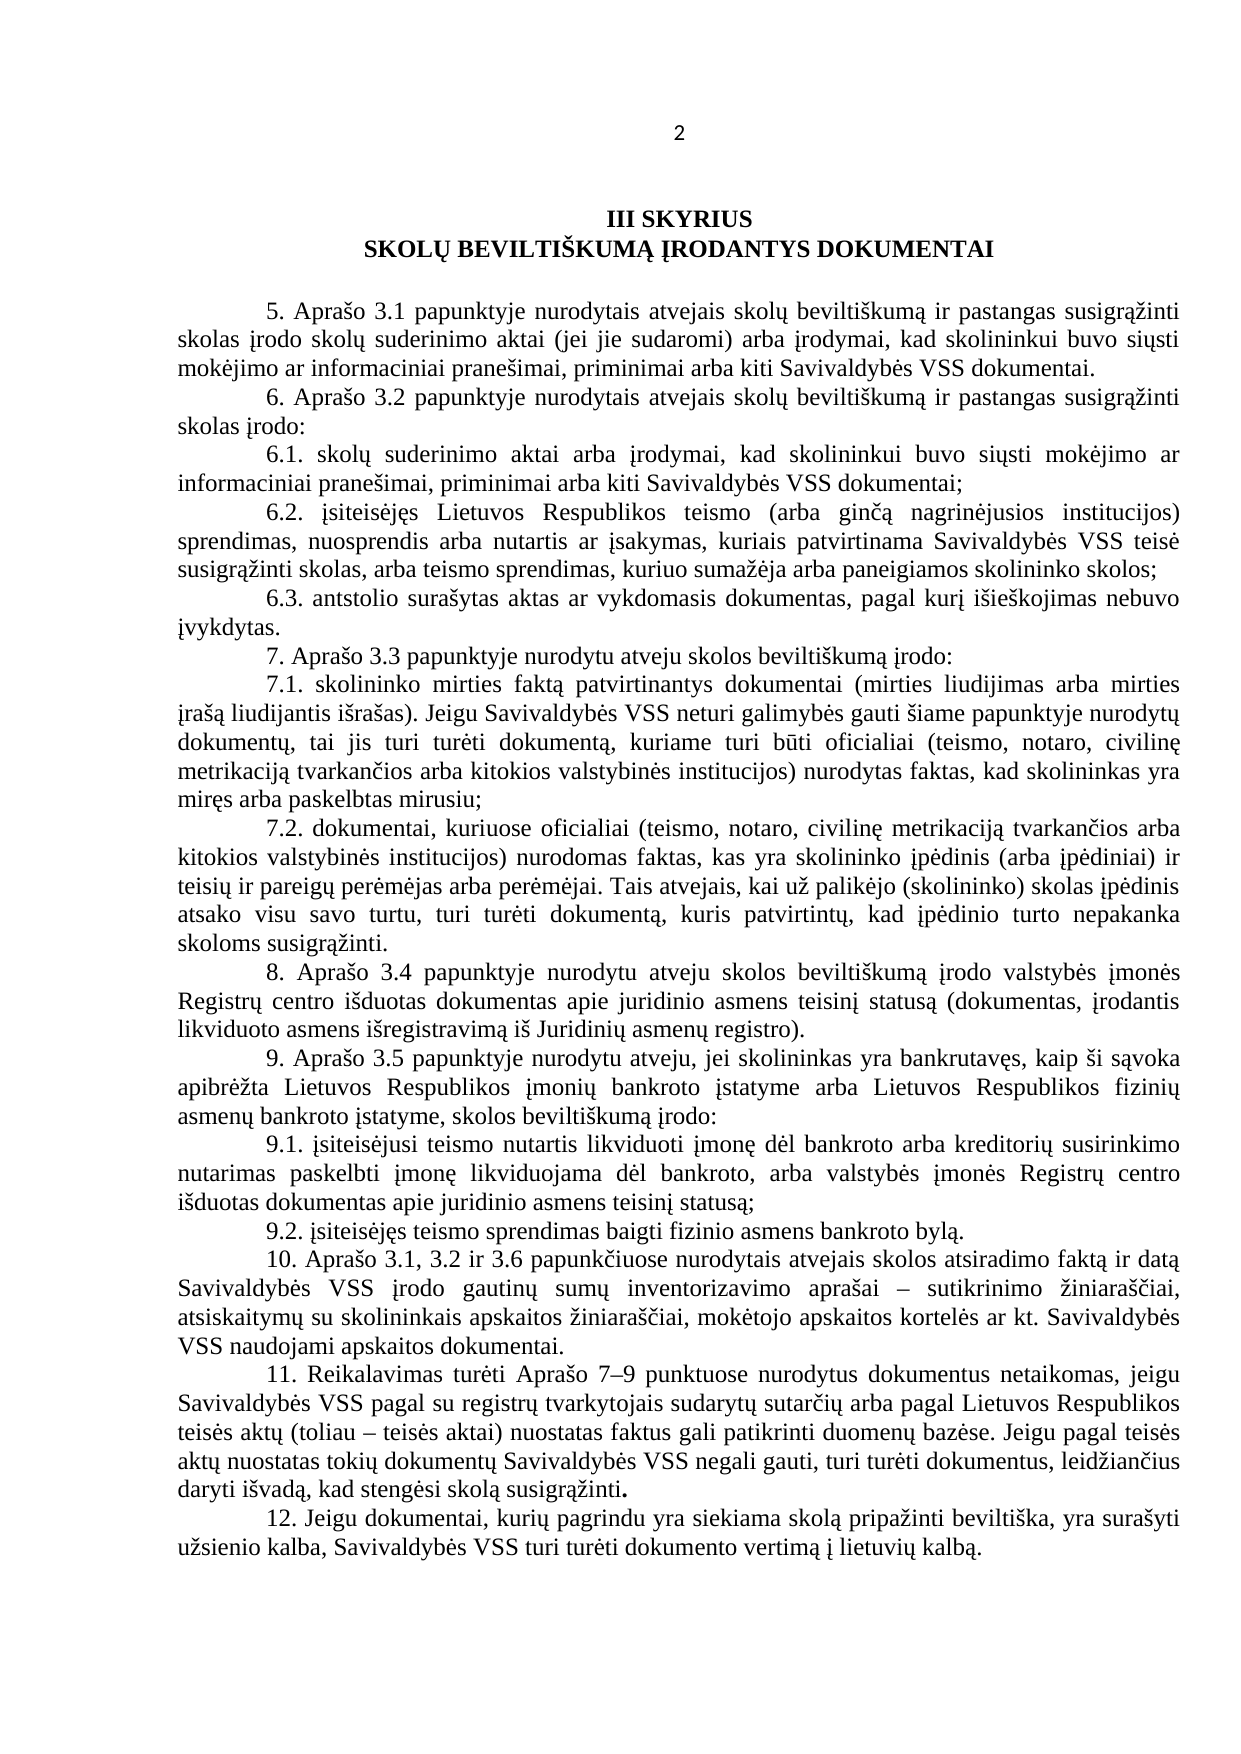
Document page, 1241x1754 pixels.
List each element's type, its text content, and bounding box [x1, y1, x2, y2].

text 9.2. įsiteisėjęs teismo sprendimas baigti fizinio asmens bankroto bylą. [177, 1216, 1181, 1244]
text SKOLŲ BEVILTIŠKUMĄ ĮRODANTYS DOKUMENTAI [177, 234, 1181, 263]
text 11. Reikalavimas turėti Aprašo 7–9 punktuose nurodytus dokumentus netaikomas, jeigu Savivaldybės VSS pagal su registrų tvarkytojais sudarytų sutarčių arba pagal Lietuvos Respublikos teisės aktų (toliau – teisės aktai) nuostatas faktus gali patikrinti duomenų bazėse. Jeigu pagal teisės aktų nuostatas tokių dokumentų Savivaldybės VSS negali gauti, turi turėti dokumentus, leidžiančius daryti išvadą, kad stengėsi skolą susigrąžinti. [177, 1359, 1181, 1503]
text 9.1. įsiteisėjusi teismo nutartis likviduoti įmonę dėl bankroto arba kreditorių susirinkimo nutarimas paskelbti įmonę likviduojama dėl bankroto, arba valstybės įmonės Registrų centro išduotas dokumentas apie juridinio asmens teisinį statusą; [177, 1129, 1181, 1216]
text 6. Aprašo 3.2 papunktyje nurodytais atvejais skolų beviltiškumą ir pastangas susigrąžinti skolas įrodo: [177, 382, 1181, 439]
text 10. Aprašo 3.1, 3.2 ir 3.6 papunkčiuose nurodytais atvejais skolos atsiradimo faktą ir datą Savivaldybės VSS įrodo gautinų sumų inventorizavimo aprašai – sutikrinimo žiniaraščiai, atsiskaitymų su skolininkais apskaitos žiniaraščiai, mokėtojo apskaitos kortelės ar kt. Savivaldybės VSS naudojami apskaitos dokumentai. [177, 1244, 1181, 1359]
text III SKYRIUS [177, 204, 1181, 232]
text 6.3. antstolio surašytas aktas ar vykdomasis dokumentas, pagal kurį išieškojimas nebuvo įvykdytas. [177, 583, 1181, 641]
text 7.1. skolininko mirties faktą patvirtinantys dokumentai (mirties liudijimas arba mirties įrašą liudijantis išrašas). Jeigu Savivaldybės VSS neturi galimybės gauti šiame papunktyje nurodytų dokumentų, tai jis turi turėti dokumentą, kuriame turi būti oficialiai (teismo, notaro, civilinę metrikaciją tvarkančios arba kitokios valstybinės institucijos) nurodytas faktas, kad skolininkas yra miręs arba paskelbtas mirusiu; [177, 669, 1181, 813]
text 7.2. dokumentai, kuriuose oficialiai (teismo, notaro, civilinę metrikaciją tvarkančios arba kitokios valstybinės institucijos) nurodomas faktas, kas yra skolininko įpėdinis (arba įpėdiniai) ir teisių ir pareigų perėmėjas arba perėmėjai. Tais atvejais, kai už palikėjo (skolininko) skolas įpėdinis atsako visu savo turtu, turi turėti dokumentą, kuris patvirtintų, kad įpėdinio turto nepakanka skoloms susigrąžinti. [177, 813, 1181, 957]
text 9. Aprašo 3.5 papunktyje nurodytu atveju, jei skolininkas yra bankrutavęs, kaip ši sąvoka apibrėžta Lietuvos Respublikos įmonių bankroto įstatyme arba Lietuvos Respublikos fizinių asmenų bankroto įstatyme, skolos beviltiškumą įrodo: [177, 1043, 1181, 1129]
text 8. Aprašo 3.4 papunktyje nurodytu atveju skolos beviltiškumą įrodo valstybės įmonės Registrų centro išduotas dokumentas apie juridinio asmens teisinį statusą (dokumentas, įrodantis likviduoto asmens išregistravimą iš Juridinių asmenų registro). [177, 957, 1181, 1043]
text 5. Aprašo 3.1 papunktyje nurodytais atvejais skolų beviltiškumą ir pastangas susigrąžinti skolas įrodo skolų suderinimo aktai (jei jie sudaromi) arba įrodymai, kad skolininkui buvo siųsti mokėjimo ar informaciniai pranešimai, priminimai arba kiti Savivaldybės VSS dokumentai. [177, 296, 1181, 382]
text 6.2. įsiteisėjęs Lietuvos Respublikos teismo (arba ginčą nagrinėjusios institucijos) sprendimas, nuosprendis arba nutartis ar įsakymas, kuriais patvirtinama Savivaldybės VSS teisė susigrąžinti skolas, arba teismo sprendimas, kuriuo sumažėja arba paneigiamos skolininko skolos; [177, 497, 1181, 583]
text 6.1. skolų suderinimo aktai arba įrodymai, kad skolininkui buvo siųsti mokėjimo ar informaciniai pranešimai, priminimai arba kiti Savivaldybės VSS dokumentai; [177, 439, 1181, 497]
text 7. Aprašo 3.3 papunktyje nurodytu atveju skolos beviltiškumą įrodo: [177, 641, 1181, 669]
text 12. Jeigu dokumentai, kurių pagrindu yra siekiama skolą pripažinti beviltiška, yra surašyti užsienio kalba, Savivaldybės VSS turi turėti dokumento vertimą į lietuvių kalbą. [177, 1503, 1181, 1561]
